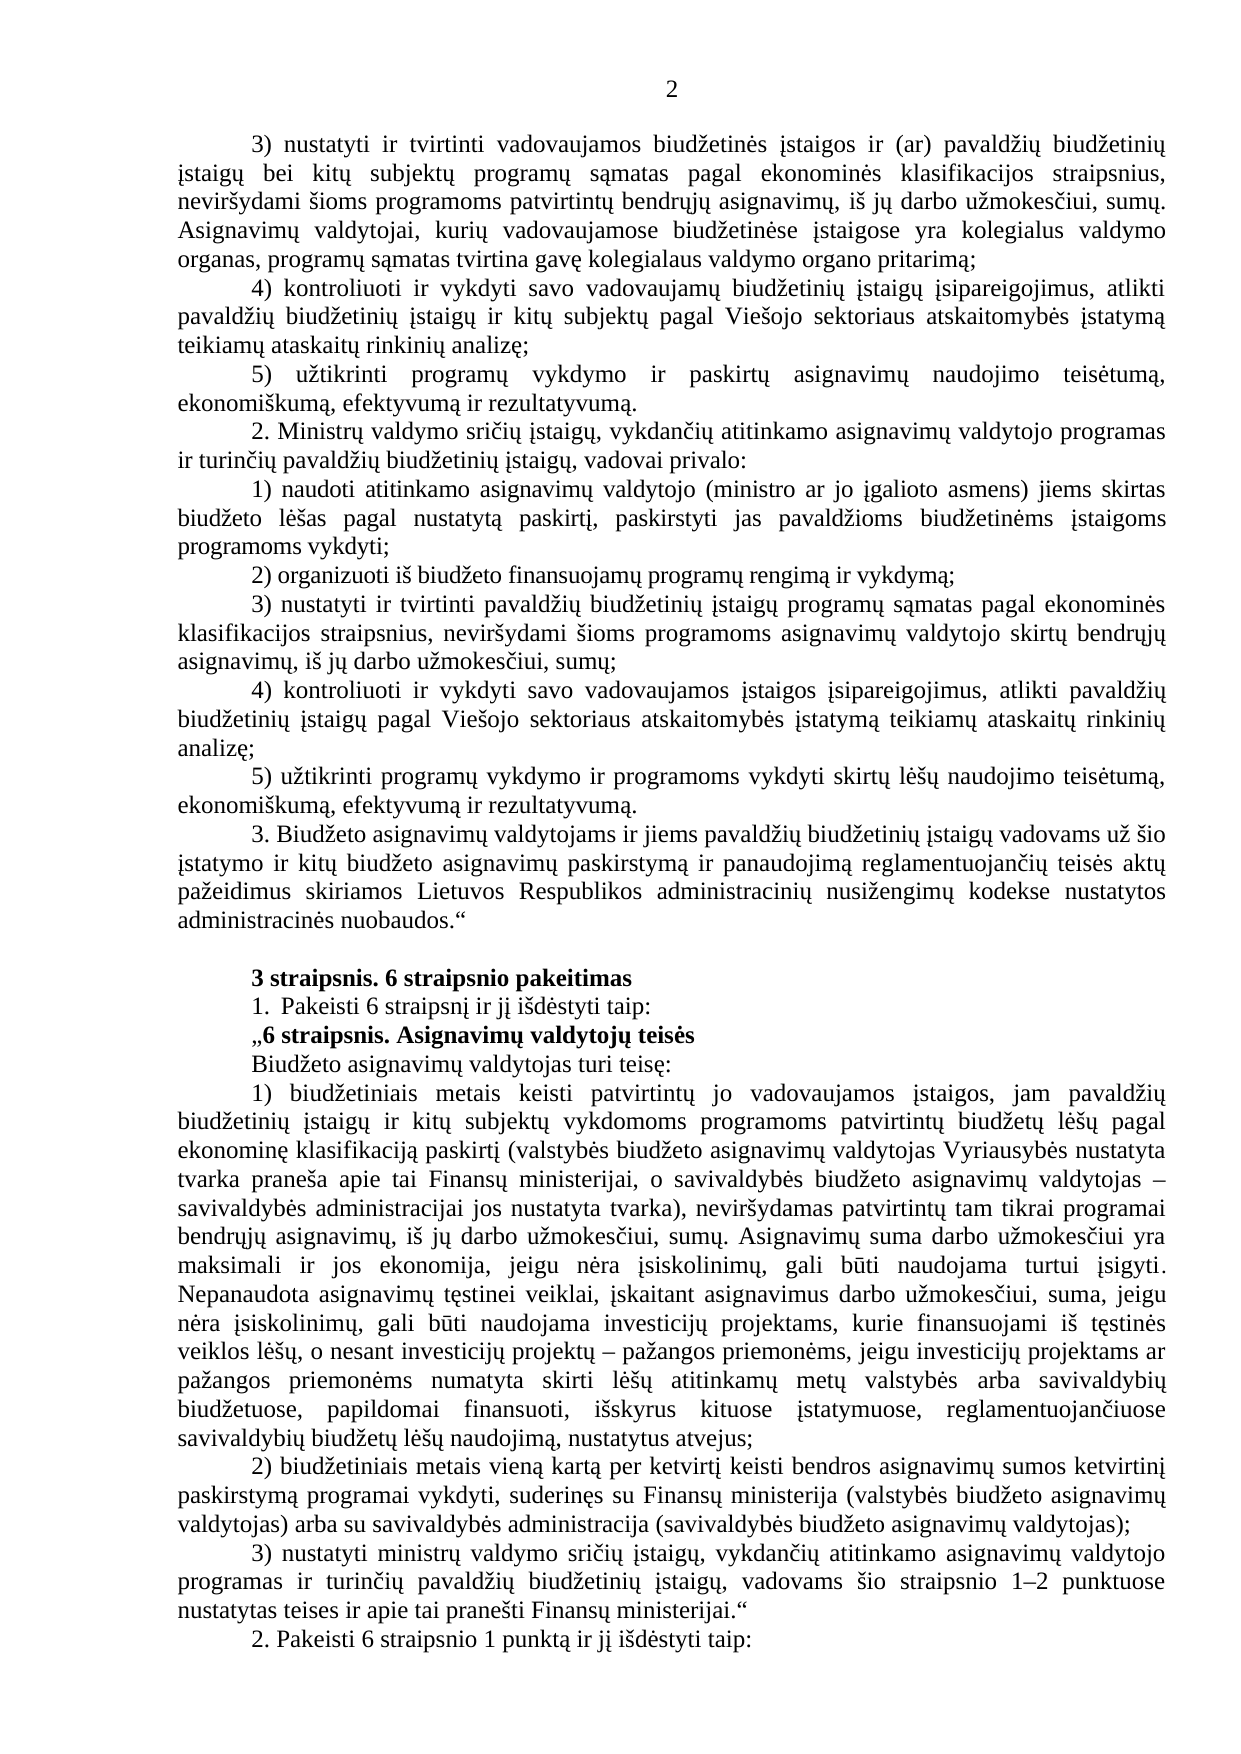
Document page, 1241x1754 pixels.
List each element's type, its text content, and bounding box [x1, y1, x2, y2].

text 2. Pakeisti 6 straipsnio 1 punktą ir jį išdėstyti taip: [177, 1624, 1167, 1653]
text 3 straipsnis. 6 straipsnio pakeitimas [177, 963, 1167, 991]
text 3. Biudžeto asignavimų valdytojams ir jiems pavaldžių biudžetinių įstaigų vadovams už šio įstatymo ir kitų biudžeto asignavimų paskirstymą ir panaudojimą reglamentuojančių teisės aktų pažeidimus skiriamos Lietuvos Respublikos administracinių nusižengimų kodekse nustatytos administracinės nuobaudos.“ [177, 819, 1167, 934]
text „6 straipsnis. Asignavimų valdytojų teisės [177, 1020, 1167, 1049]
text 2) biudžetiniais metais vieną kartą per ketvirtį keisti bendros asignavimų sumos ketvirtinį paskirstymą programai vykdyti, suderinęs su Finansų ministerija (valstybės biudžeto asignavimų valdytojas) arba su savivaldybės administracija (savivaldybės biudžeto asignavimų valdytojas); [177, 1451, 1167, 1538]
text 5) užtikrinti programų vykdymo ir paskirtų asignavimų naudojimo teisėtumą, ekonomiškumą, efektyvumą ir rezultatyvumą. [177, 359, 1167, 416]
text 1. Pakeisti 6 straipsnį ir jį išdėstyti taip: [251, 991, 1167, 1020]
text 3) nustatyti ir tvirtinti vadovaujamos biudžetinės įstaigos ir (ar) pavaldžių biudžetinių įstaigų bei kitų subjektų programų sąmatas pagal ekonominės klasifikacijos straipsnius, neviršydami šioms programoms patvirtintų bendrųjų asignavimų, iš jų darbo užmokesčiui, sumų. Asignavimų valdytojai, kurių vadovaujamose biudžetinėse įstaigose yra kolegialus valdymo organas, programų sąmatas tvirtina gavę kolegialaus valdymo organo pritarimą; [177, 129, 1167, 273]
text 3) nustatyti ministrų valdymo sričių įstaigų, vykdančių atitinkamo asignavimų valdytojo programas ir turinčių pavaldžių biudžetinių įstaigų, vadovams šio straipsnio 1–2 punktuose nustatytas teises ir apie tai pranešti Finansų ministerijai.“ [177, 1538, 1167, 1624]
text Biudžeto asignavimų valdytojas turi teisę: [177, 1049, 1167, 1078]
text 1) biudžetiniais metais keisti patvirtintų jo vadovaujamos įstaigos, jam pavaldžių biudžetinių įstaigų ir kitų subjektų vykdomoms programoms patvirtintų biudžetų lėšų pagal ekonominę klasifikaciją paskirtį (valstybės biudžeto asignavimų valdytojas Vyriausybės nustatyta tvarka praneša apie tai Finansų ministerijai, o savivaldybės biudžeto asignavimų valdytojas – savivaldybės administracijai jos nustatyta tvarka), neviršydamas patvirtintų tam tikrai programai bendrųjų asignavimų, iš jų darbo užmokesčiui, sumų. Asignavimų suma darbo užmokesčiui yra maksimali ir jos ekonomija, jeigu nėra įsiskolinimų, gali būti naudojama turtui įsigyti. Nepanaudota asignavimų tęstinei veiklai, įskaitant asignavimus darbo užmokesčiui, suma, jeigu nėra įsiskolinimų, gali būti naudojama investicijų projektams, kurie finansuojami iš tęstinės veiklos lėšų, o nesant investicijų projektų – pažangos priemonėms, jeigu investicijų projektams ar pažangos priemonėms numatyta skirti lėšų atitinkamų metų valstybės arba savivaldybių biudžetuose, papildomai finansuoti, išskyrus kituose įstatymuose, reglamentuojančiuose savivaldybių biudžetų lėšų naudojimą, nustatytus atvejus; [177, 1078, 1167, 1451]
text 4) kontroliuoti ir vykdyti savo vadovaujamos įstaigos įsipareigojimus, atlikti pavaldžių biudžetinių įstaigų pagal Viešojo sektoriaus atskaitomybės įstatymą teikiamų ataskaitų rinkinių analizę; [177, 675, 1167, 761]
text 4) kontroliuoti ir vykdyti savo vadovaujamų biudžetinių įstaigų įsipareigojimus, atlikti pavaldžių biudžetinių įstaigų ir kitų subjektų pagal Viešojo sektoriaus atskaitomybės įstatymą teikiamų ataskaitų rinkinių analizę; [177, 273, 1167, 359]
text 2) organizuoti iš biudžeto finansuojamų programų rengimą ir vykdymą; [177, 560, 1167, 589]
text 2. Ministrų valdymo sričių įstaigų, vykdančių atitinkamo asignavimų valdytojo programas ir turinčių pavaldžių biudžetinių įstaigų, vadovai privalo: [177, 416, 1167, 474]
text 1) naudoti atitinkamo asignavimų valdytojo (ministro ar jo įgalioto asmens) jiems skirtas biudžeto lėšas pagal nustatytą paskirtį, paskirstyti jas pavaldžioms biudžetinėms įstaigoms programoms vykdyti; [177, 474, 1167, 560]
text 5) užtikrinti programų vykdymo ir programoms vykdyti skirtų lėšų naudojimo teisėtumą, ekonomiškumą, efektyvumą ir rezultatyvumą. [177, 761, 1167, 819]
text 3) nustatyti ir tvirtinti pavaldžių biudžetinių įstaigų programų sąmatas pagal ekonominės klasifikacijos straipsnius, neviršydami šioms programoms asignavimų valdytojo skirtų bendrųjų asignavimų, iš jų darbo užmokesčiui, sumų; [177, 589, 1167, 675]
